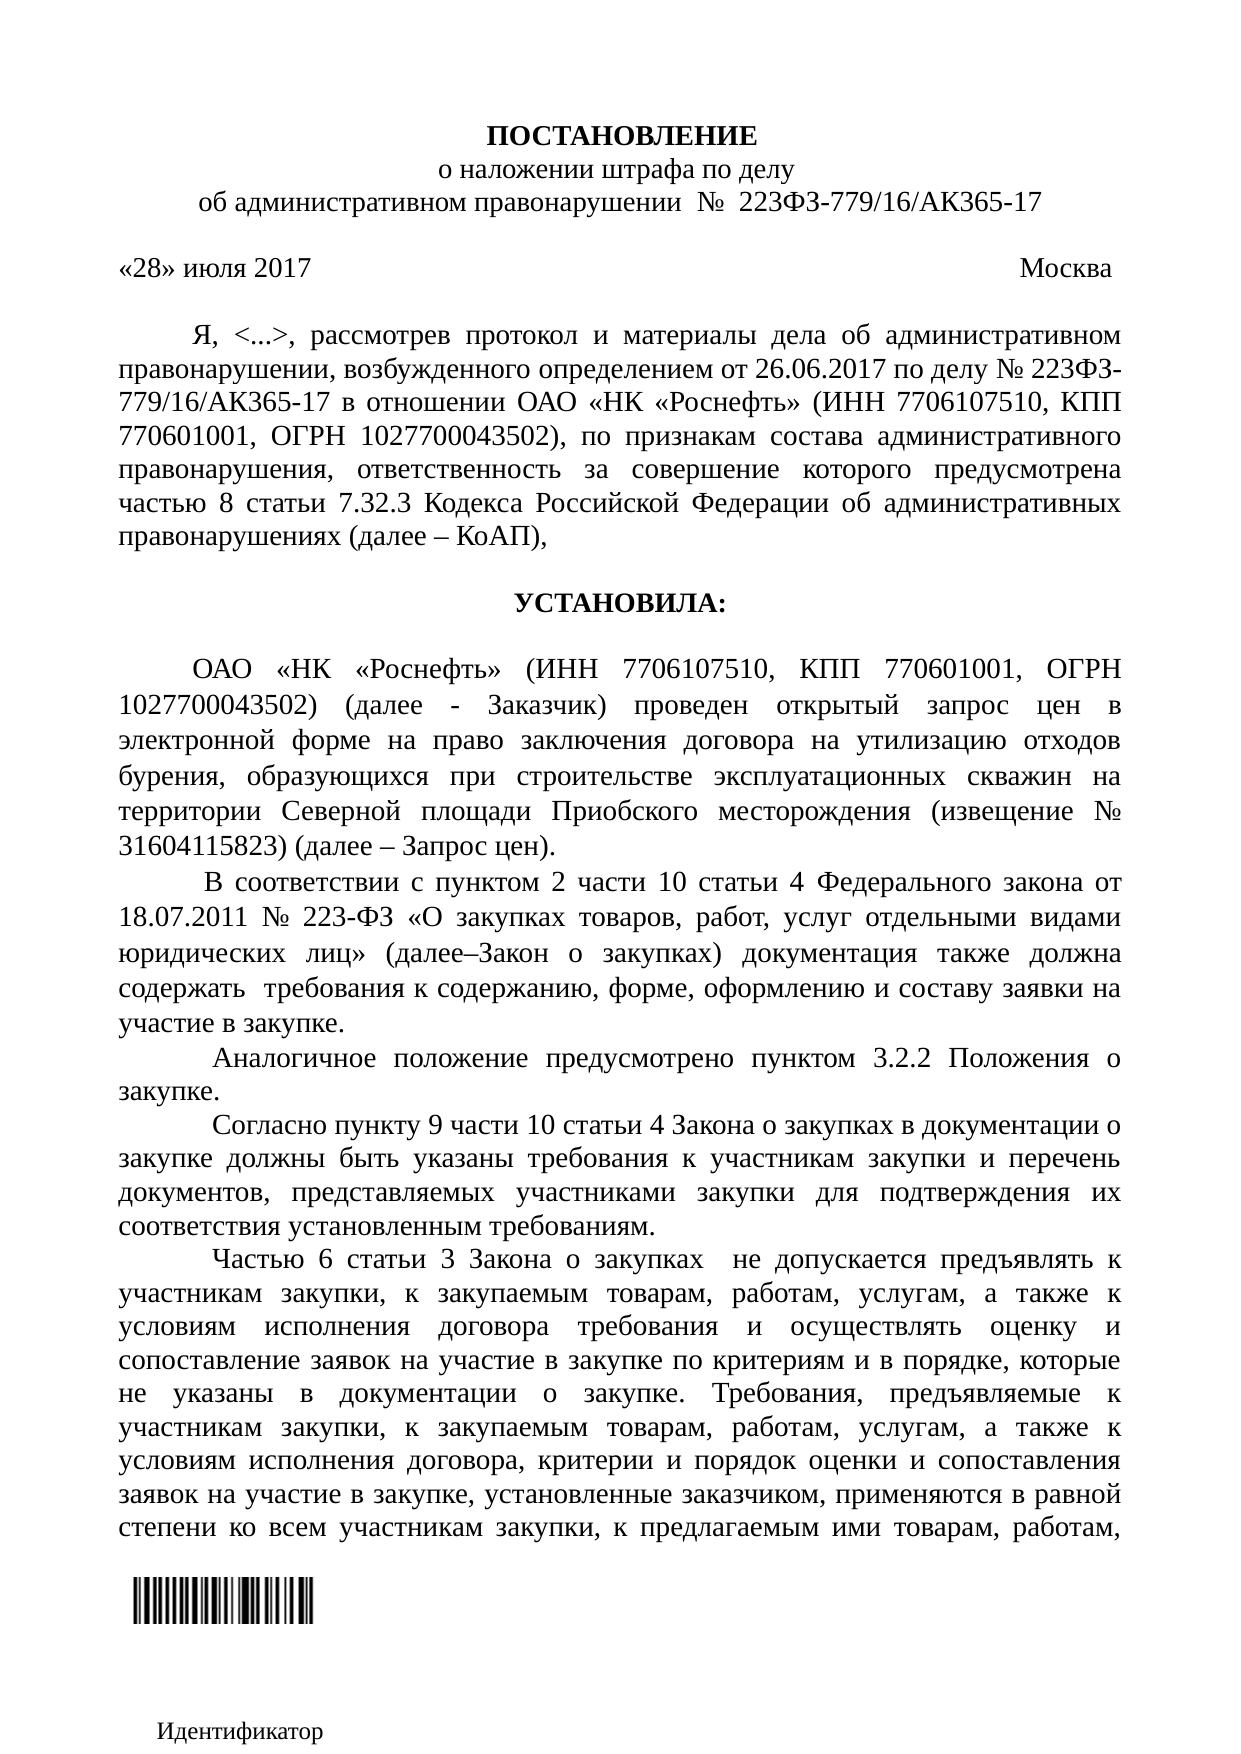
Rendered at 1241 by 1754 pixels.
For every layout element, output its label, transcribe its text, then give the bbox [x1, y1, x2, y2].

text Частью 6 статьи 3 Закона о закупках не допускается предъявлять к участникам закупки, к закупаемым товарам, работам, услугам, а также к условиям исполнения договора требования и осуществлять оценку и сопоставление заявок на участие в закупке по критериям и в порядке, которые не указаны в документации о закупке. Требования, предъявляемые к участникам закупки, к закупаемым товарам, работам, услугам, а также к условиям исполнения договора, критерии и порядок оценки и сопоставления заявок на участие в закупке, установленные заказчиком, применяются в равной степени ко всем участникам закупки, к предлагаемым ими товарам, работам, [118, 1241, 1122, 1543]
picture [118, 1577, 331, 1624]
text Я, <...>, рассмотрев протокол и материалы дела об административном правонарушении, возбужденного определением от 26.06.2017 по делу № 223ФЗ-779/16/АК365-17 в отношении ОАО «НК «Роснефть» (ИНН 7706107510, КПП 770601001, ОГРН 1027700043502), по признакам состава административного правонарушения, ответственность за совершение которого предусмотрена частью 8 статьи 7.32.3 Кодекса Российской Федерации об административных правонарушениях (далее – КоАП), [118, 317, 1122, 552]
text ПОСТАНОВЛЕНИЕ [117, 118, 1078, 151]
text УСТАНОВИЛА: [118, 586, 1122, 618]
text Аналогичное положение предусмотрено пунктом 3.2.2 Положения о закупке. [118, 1040, 1122, 1107]
text «28» июля 2017 Москва [118, 251, 1122, 284]
text ОАО «НК «Роснефть» (ИНН 7706107510, КПП 770601001, ОГРН 1027700043502) (далее - Заказчик) проведен открытый запрос цен в электронной форме на право заключения договора на утилизацию отходов бурения, образующихся при строительстве эксплуатационных скважин на территории Северной площади Приобского месторождения (извещение № 31604115823) (далее – Запрос цен). В соответствии с пунктом 2 части 10 статьи 4 Федерального закона от 18.07.2011 № 223-ФЗ «О закупках товаров, работ, услуг отдельными видами юридических лиц» (далее–Закон о закупках) документация также должна содержать требования к содержанию, форме, оформлению и составу заявки на участие в закупке. [118, 650, 1122, 1040]
text Согласно пункту 9 части 10 статьи 4 Закона о закупках в документации о закупке должны быть указаны требования к участникам закупки и перечень документов, представляемых участниками закупки для подтверждения их соответствия установленным требованиям. [118, 1107, 1122, 1241]
text об административном правонарушении № 223ФЗ-779/16/АК365-17 [118, 184, 1122, 218]
text о наложении штрафа по делу [118, 151, 1122, 184]
